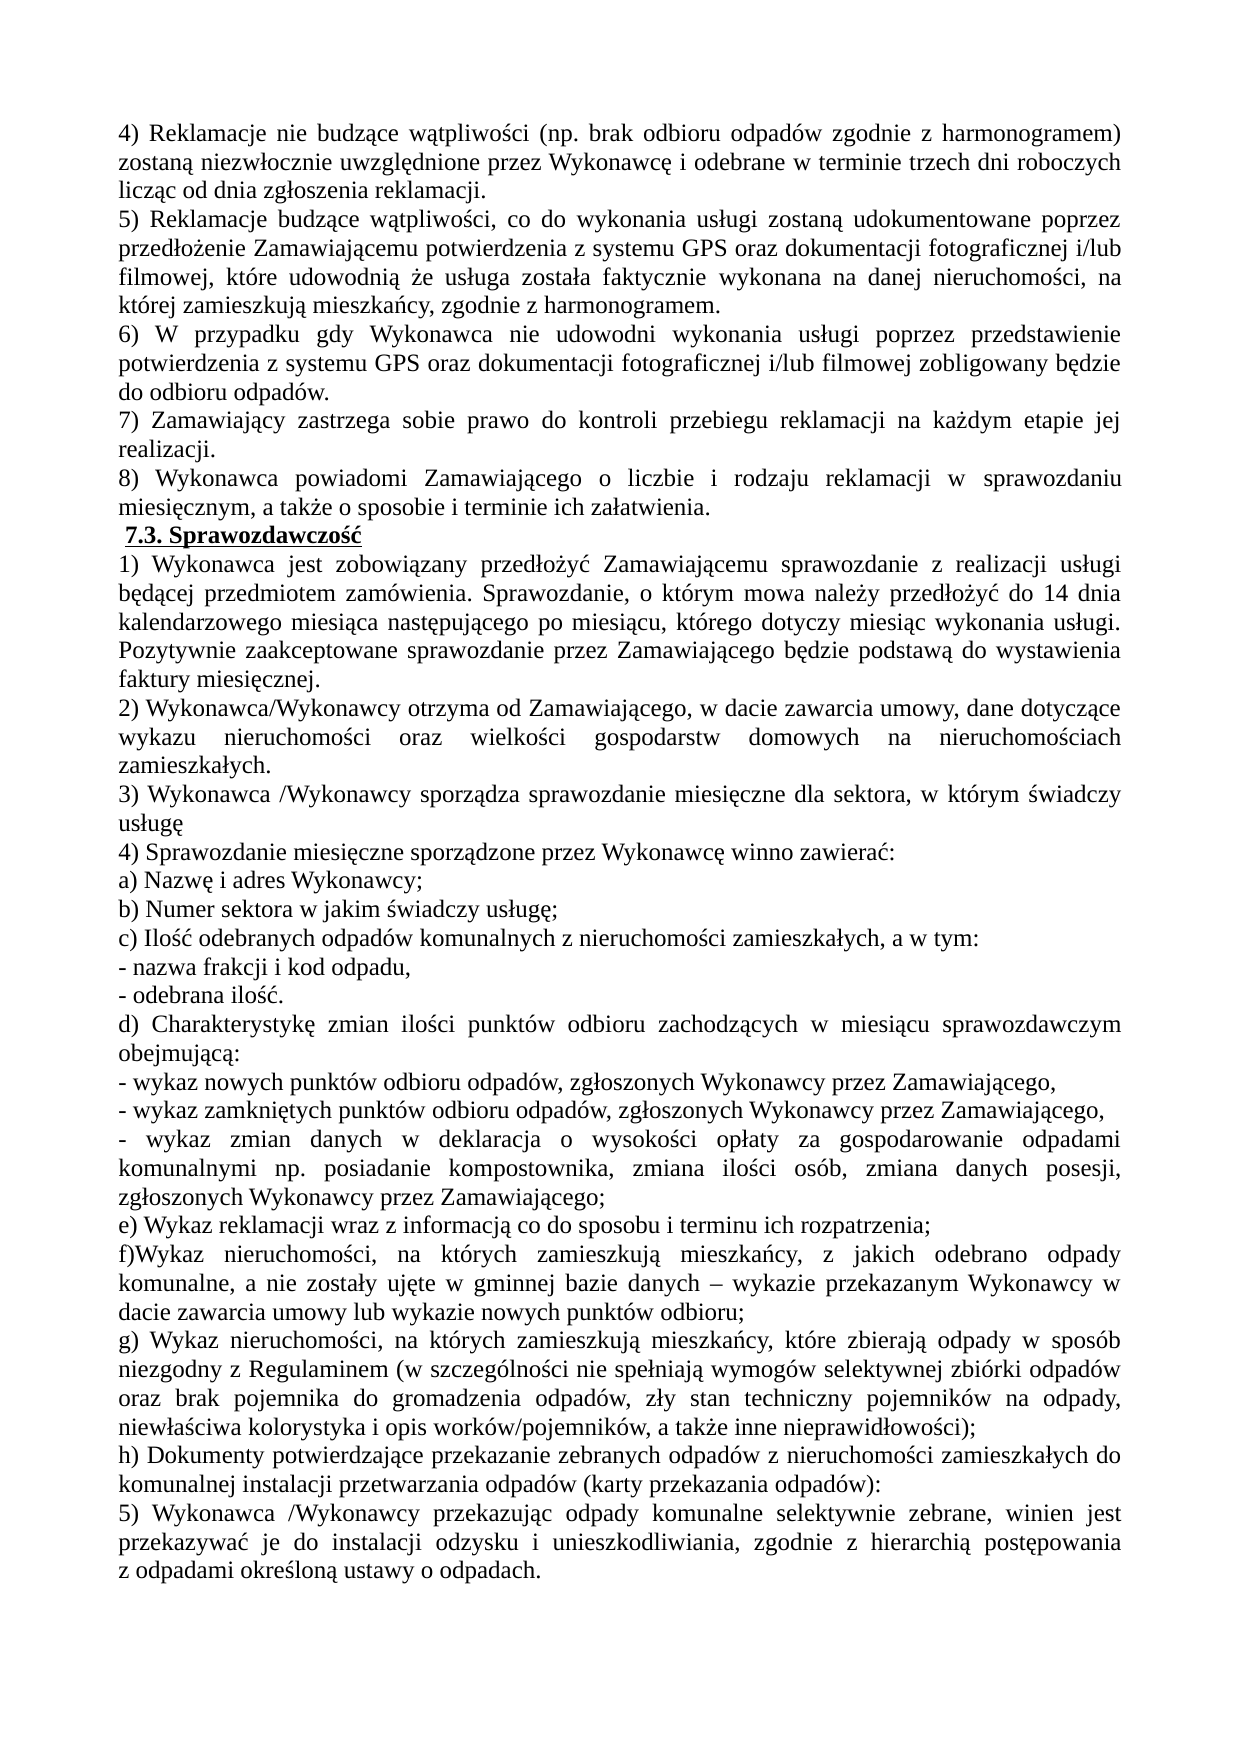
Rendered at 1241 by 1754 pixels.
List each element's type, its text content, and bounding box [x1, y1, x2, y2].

text d) Charakterystykę zmian ilości punktów odbioru zachodzących w miesiącu sprawozdawczym obejmującą: [118, 1009, 1122, 1067]
text c) Ilość odebranych odpadów komunalnych z nieruchomości zamieszkałych, a w tym: [118, 923, 1122, 952]
text g) Wykaz nieruchomości, na których zamieszkują mieszkańcy, które zbierają odpady w sposób niezgodny z Regulaminem (w szczególności nie spełniają wymogów selektywnej zbiórki odpadów oraz brak pojemnika do gromadzenia odpadów, zły stan techniczny pojemników na odpady, niewłaściwa kolorystyka i opis worków/pojemników, a także inne nieprawidłowości); [118, 1326, 1122, 1441]
subtitle 7.3. Sprawozdawczość [125, 521, 1122, 549]
text - wykaz nowych punktów odbioru odpadów, zgłoszonych Wykonawcy przez Zamawiającego, [118, 1067, 1122, 1096]
text 3) Wykonawca /Wykonawcy sporządza sprawozdanie miesięczne dla sektora, w którym świadczy usługę [118, 779, 1122, 837]
text h) Dokumenty potwierdzające przekazanie zebranych odpadów z nieruchomości zamieszkałych do komunalnej instalacji przetwarzania odpadów (karty przekazania odpadów): [118, 1441, 1122, 1498]
text 5) Reklamacje budzące wątpliwości, co do wykonania usługi zostaną udokumentowane poprzez przedłożenie Zamawiającemu potwierdzenia z systemu GPS oraz dokumentacji fotograficznej i/lub filmowej, które udowodnią że usługa została faktycznie wykonana na danej nieruchomości, na której zamieszkują mieszkańcy, zgodnie z harmonogramem. [118, 204, 1122, 319]
text 4) Reklamacje nie budzące wątpliwości (np. brak odbioru odpadów zgodnie z harmonogramem) zostaną niezwłocznie uwzględnione przez Wykonawcę i odebrane w terminie trzech dni roboczych licząc od dnia zgłoszenia reklamacji. [118, 118, 1122, 204]
text - wykaz zmian danych w deklaracja o wysokości opłaty za gospodarowanie odpadami komunalnymi np. posiadanie kompostownika, zmiana ilości osób, zmiana danych posesji, zgłoszonych Wykonawcy przez Zamawiającego; [118, 1124, 1122, 1211]
text 5) Wykonawca /Wykonawcy przekazując odpady komunalne selektywnie zebrane, winien jest przekazywać je do instalacji odzysku i unieszkodliwiania, zgodnie z hierarchią postępowania z odpadami określoną ustawy o odpadach. [118, 1498, 1122, 1584]
text - nazwa frakcji i kod odpadu, [118, 952, 1122, 981]
text 7) Zamawiający zastrzega sobie prawo do kontroli przebiegu reklamacji na każdym etapie jej realizacji. [118, 406, 1122, 463]
text 6) W przypadku gdy Wykonawca nie udowodni wykonania usługi poprzez przedstawienie potwierdzenia z systemu GPS oraz dokumentacji fotograficznej i/lub filmowej zobligowany będzie do odbioru odpadów. [118, 319, 1122, 406]
text b) Numer sektora w jakim świadczy usługę; [118, 894, 1122, 923]
text 2) Wykonawca/Wykonawcy otrzyma od Zamawiającego, w dacie zawarcia umowy, dane dotyczące wykazu nieruchomości oraz wielkości gospodarstw domowych na nieruchomościach zamieszkałych. [118, 693, 1122, 779]
text a) Nazwę i adres Wykonawcy; [118, 866, 1122, 894]
text 8) Wykonawca powiadomi Zamawiającego o liczbie i rodzaju reklamacji w sprawozdaniu miesięcznym, a także o sposobie i terminie ich załatwienia. [118, 463, 1122, 521]
text f)Wykaz nieruchomości, na których zamieszkują mieszkańcy, z jakich odebrano odpady komunalne, a nie zostały ujęte w gminnej bazie danych – wykazie przekazanym Wykonawcy w dacie zawarcia umowy lub wykazie nowych punktów odbioru; [118, 1239, 1122, 1326]
text - odebrana ilość. [118, 981, 1122, 1009]
text 4) Sprawozdanie miesięczne sporządzone przez Wykonawcę winno zawierać: [118, 837, 1122, 866]
text e) Wykaz reklamacji wraz z informacją co do sposobu i terminu ich rozpatrzenia; [118, 1211, 1122, 1239]
text - wykaz zamkniętych punktów odbioru odpadów, zgłoszonych Wykonawcy przez Zamawiającego, [118, 1096, 1122, 1124]
text 1) Wykonawca jest zobowiązany przedłożyć Zamawiającemu sprawozdanie z realizacji usługi będącej przedmiotem zamówienia. Sprawozdanie, o którym mowa należy przedłożyć do 14 dnia kalendarzowego miesiąca następującego po miesiącu, którego dotyczy miesiąc wykonania usługi. Pozytywnie zaakceptowane sprawozdanie przez Zamawiającego będzie podstawą do wystawienia faktury miesięcznej. [118, 549, 1122, 693]
